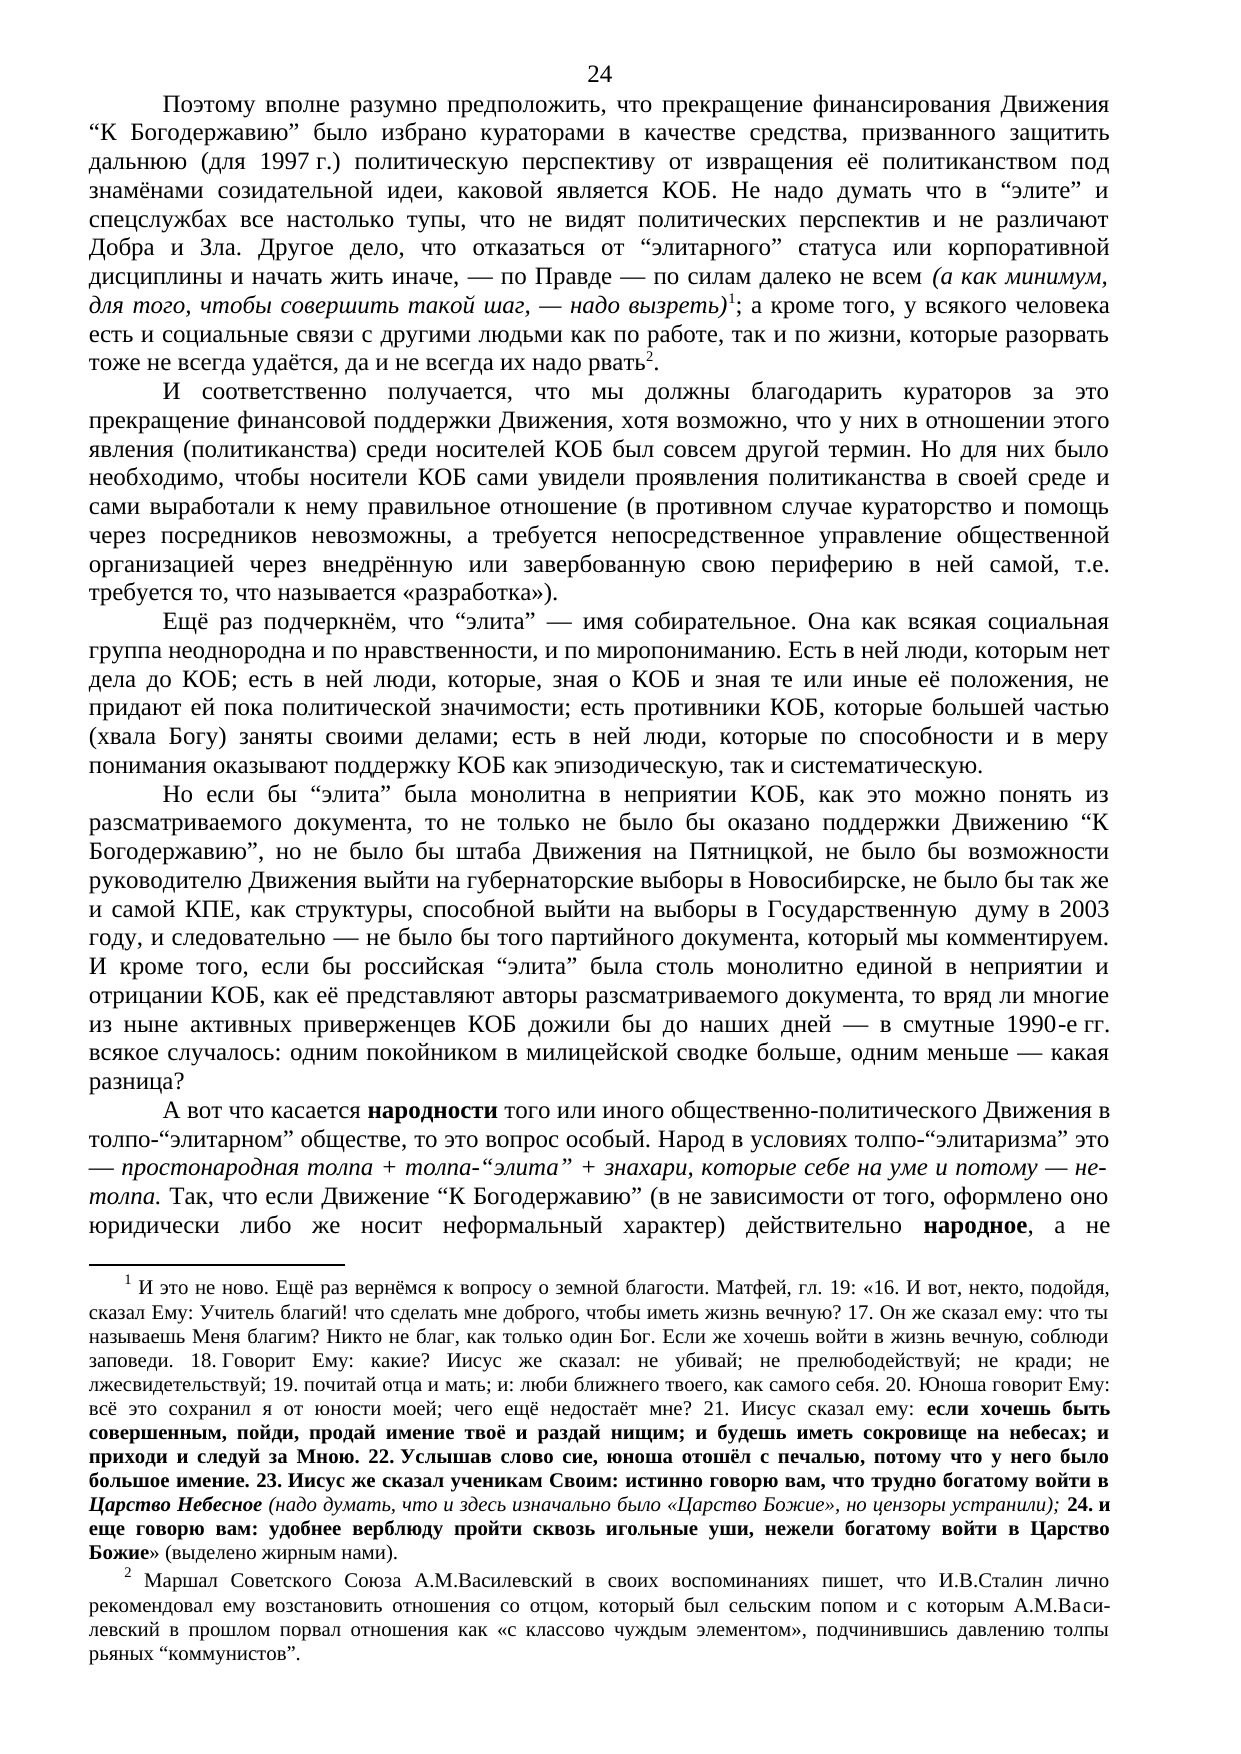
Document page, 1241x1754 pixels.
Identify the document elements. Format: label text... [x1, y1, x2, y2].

text Ещё раз подчеркнём, что “элита” — имя собирательное. Она как всякая социальная группа неоднородна и по нравственности, и по миропониманию. Есть в ней люди, которым нет дела до КОБ; есть в ней люди, которые, зная о КОБ и зная те или иные её положения, не придают ей пока политической значимости; есть противники КОБ, которые большей частью (хвала Богу) заняты своими делами; есть в ней люди, которые по способности и в меру понимания оказывают поддержку КОБ как эпизодическую, так и систематическую. [89, 606, 1110, 779]
text Маршал Советского Союза А.М.Василевский в своих воспоминаниях пишет, что И.В.Сталин лично рекомендовал ему возстановить отношения со отцом, который был сельским попом и с которым А.М.Ва­си­левский в прошлом порвал отношения как «с классово чуждым элементом», подчинившись давлению толпы рьяных “коммунистов”. [89, 1564, 1110, 1665]
text Но если бы “элита” была монолитна в неприятии КОБ, как это можно понять из разсматриваемого документа, то не только не было бы оказано поддержки Движению “К Богодержавию”, но не было бы штаба Движения на Пятницкой, не было бы возможности руководителю Движения выйти на губернаторские выборы в Новосибирске, не было бы так же и самой КПЕ, как структуры, способной выйти на выборы в Государственную думу в 2003 году, и следовательно — не было бы того партийного документа, который мы комментируем. И кроме того, если бы российская “элита” была столь монолитно единой в неприятии и отрицании КОБ, как её представляют авторы разсматриваемого документа, то вряд ли многие из ныне активных приверженцев КОБ дожили бы до наших дней — в смутные 1990‑е гг. всякое случалось: одним покойником в милицейской сводке больше, одним меньше — какая разница? [89, 779, 1110, 1095]
text Поэтому вполне разумно предположить, что прекращение финансирования Движения “К Богодержавию” было избрано кураторами в качестве средства, призванного защитить дальнюю (для 1997 г.) политическую перспективу от извращения её политиканством под знамёнами созидательной идеи, каковой является КОБ. Не надо думать что в “элите” и спецслужбах все настолько тупы, что не видят политических перспектив и не различают Добра и Зла. Другое дело, что отказаться от “элитарного” статуса или корпоративной дисциплины и начать жить иначе, — по Правде — по силам далеко не всем (а как минимум, для того, чтобы совершить такой шаг, — надо вызреть); а кроме того, у всякого человека есть и социальные связи с другими людьми как по работе, так и по жизни, которые разорвать тоже не всегда удаётся, да и не всегда их надо рвать. [89, 89, 1110, 376]
text А вот что касается народности того или иного общественно-политического Движения в толпо-“элитарном” обществе, то это вопрос особый. Народ в условиях толпо-“элитаризма” это — простонародная толпа + толпа-“элита” + знахари, которые себе на уме и потому — не-толпа. Так, что если Движение “К Богодержавию” (в не зависимости от того, оформлено оно юридически либо же носит неформальный характер) действительно народное, а не [89, 1095, 1110, 1239]
text И соответственно получается, что мы должны благодарить кураторов за это прекращение финансовой поддержки Движения, хотя возможно, что у них в отношении этого явления (политиканства) среди носителей КОБ был совсем другой термин. Но для них было необходимо, чтобы носители КОБ сами увидели проявления политиканства в своей среде и сами выработали к нему правильное отношение (в противном случае кураторство и помощь через посредников невозможны, а требуется непосредственное управление общественной организацией через внедрённую или завербованную свою периферию в ней самой, т.е. требуется то, что называется «разработка»). [89, 376, 1110, 606]
text И это не ново. Ещё раз вернёмся к вопросу о земной благости. Матфей, гл. 19: «16. И вот, некто, подойдя, сказал Ему: Учитель благий! что сделать мне доброго, чтобы иметь жизнь вечную? 17. Он же сказал ему: что ты называешь Меня благим? Никто не благ, как только один Бог. Если же хочешь войти в жизнь вечную, соблюди заповеди. 18. Говорит Ему: какие? Иисус же сказал: не убивай; не прелюбодействуй; не кради; не лжесвидетельствуй; 19. почитай отца и мать; и: люби ближнего твоего, как самого себя. 20. Юноша говорит Ему: всё это сохранил я от юности моей; чего ещё недостаёт мне? 21. Иисус сказал ему: если хочешь быть совершенным, пойди, продай имение твоё и раздай нищим; и будешь иметь сокровище на небесах; и приходи и следуй за Мною. 22. Услышав слово сие, юноша отошёл с печалью, потому что у него было большое имение. 23. Иисус же сказал ученикам Своим: истинно говорю вам, что трудно богатому войти в Царство Небесное (надо думать, что и здесь изначально было «Царство Божие», но цензоры устранили); 24. и еще говорю вам: удобнее верблюду пройти сквозь игольные уши, нежели богатому войти в Царство Божие» (выделено жирным нами). [89, 1271, 1110, 1564]
